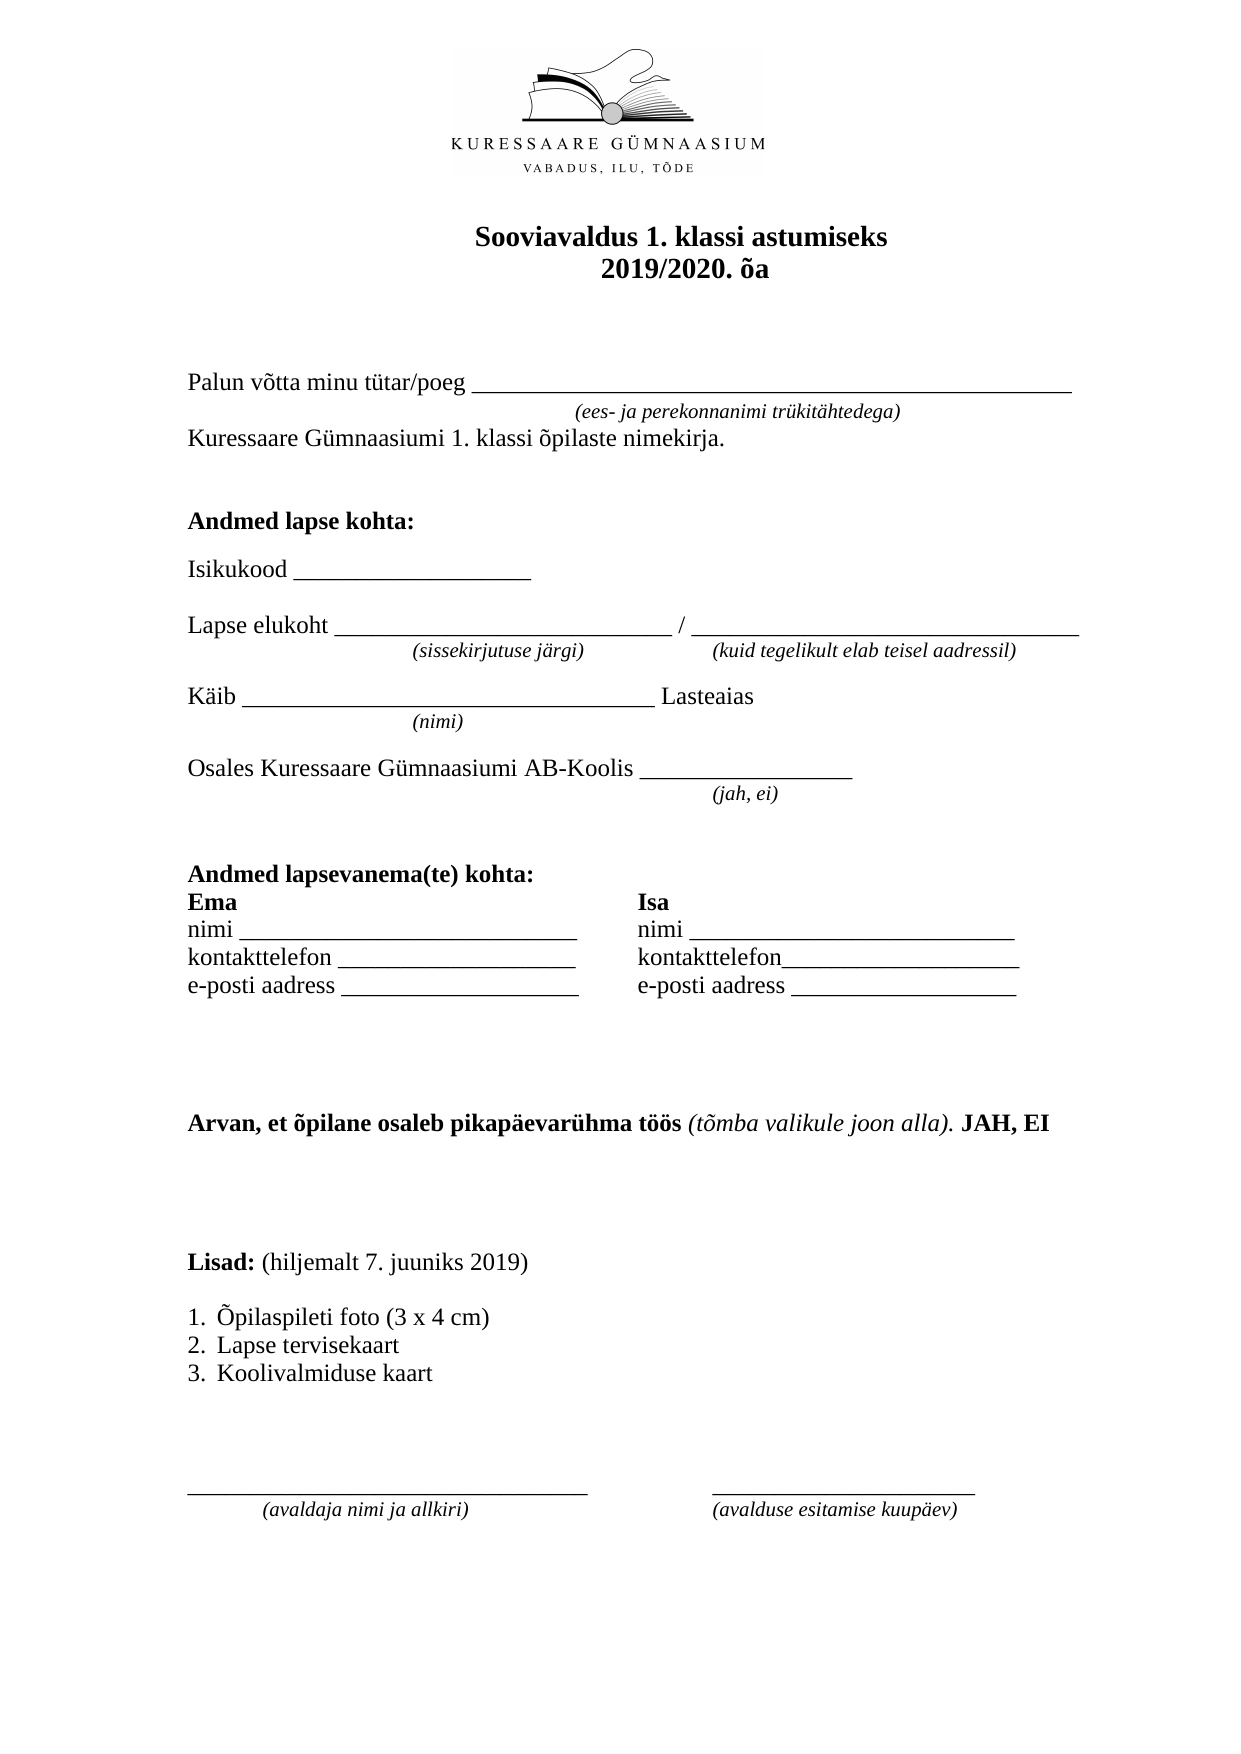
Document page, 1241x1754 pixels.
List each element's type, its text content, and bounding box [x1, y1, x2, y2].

text (ees- ja perekonnanimi trükitähtedega) [187, 396, 1107, 424]
text Käib _________________________________ Lasteaias [187, 682, 1107, 710]
list Õpilaspileti foto (3 x 4 cm) [187, 1303, 1107, 1331]
list Koolivalmiduse kaart [187, 1359, 1107, 1387]
text (jah, ei) [187, 782, 1107, 805]
text kontakttelefon ___________________ kontakttelefon___________________ [187, 943, 1107, 971]
text (nimi) [187, 710, 1107, 733]
text Arvan, et õpilane osaleb pikapäevarühma töös (tõmba valikule joon alla). JAH, EI [187, 1109, 1107, 1137]
text ________________________________ _____________________ [187, 1470, 1107, 1497]
text nimi ___________________________ nimi __________________________ [187, 916, 1107, 943]
text (avaldaja nimi ja allkiri) (avalduse esitamise kuupäev) [187, 1497, 1107, 1521]
text Lapse elukoht ___________________________ / _______________________________ [187, 611, 1107, 638]
text Kuressaare Gümnaasiumi 1. klassi õpilaste nimekirja. [187, 424, 1107, 451]
list Lapse tervisekaart [187, 1331, 1107, 1359]
text Osales Kuressaare Gümnaasiumi AB-Koolis _________________ [187, 754, 1107, 782]
text Isikukood ___________________ [187, 555, 1107, 583]
text Palun võtta minu tütar/poeg ________________________________________________ [187, 368, 1107, 396]
text Andmed lapse kohta: [187, 507, 1107, 534]
text Andmed lapsevanema(te) kohta: [187, 860, 1107, 888]
text Lisad: (hiljemalt 7. juuniks 2019) [187, 1248, 1107, 1276]
text e-posti aadress ___________________ e-posti aadress __________________ [187, 971, 1107, 999]
text (sissekirjutuse järgi) (kuid tegelikult elab teisel aadressil) [187, 638, 1107, 662]
text Sooviavaldus 1. klassi astumiseks [262, 221, 1107, 253]
text Ema Isa [187, 888, 1107, 916]
text 2019/2020. õa [262, 253, 1107, 285]
